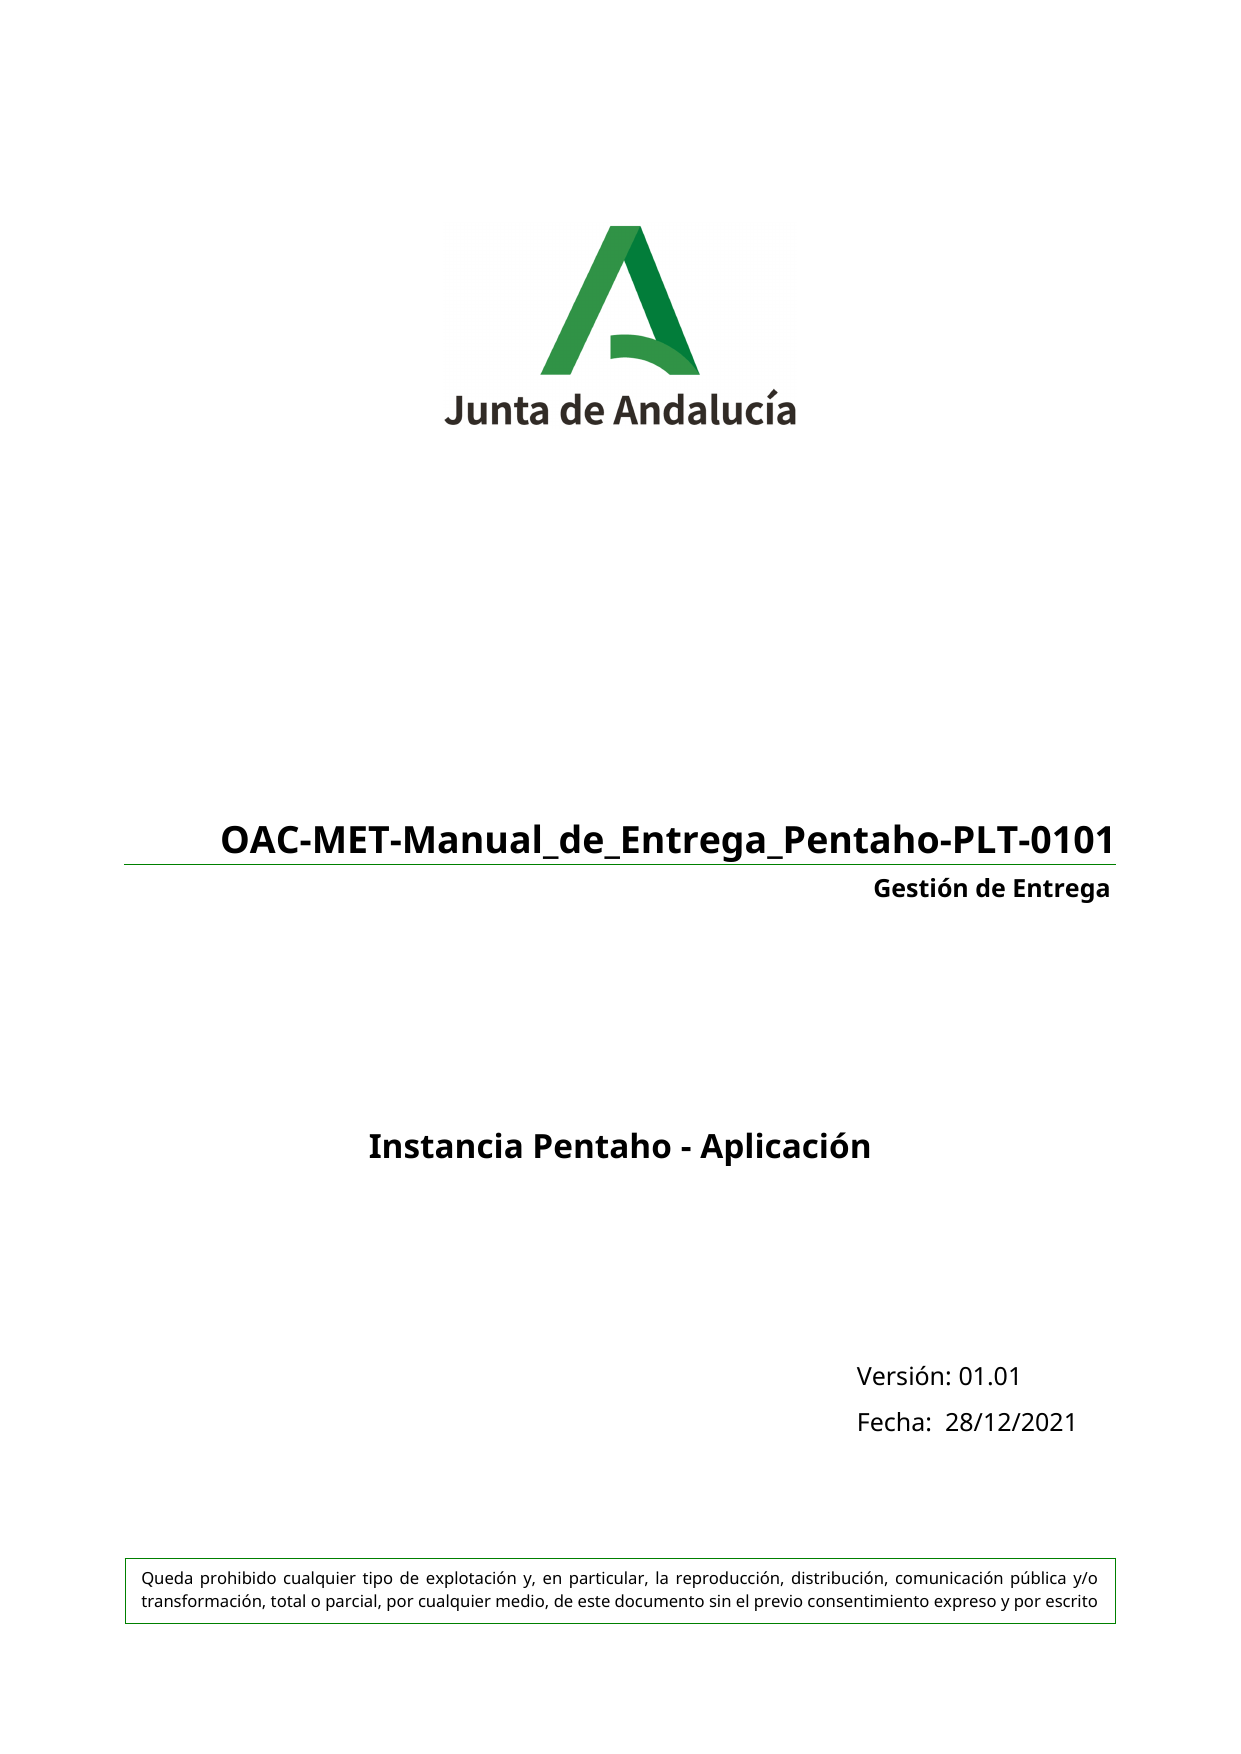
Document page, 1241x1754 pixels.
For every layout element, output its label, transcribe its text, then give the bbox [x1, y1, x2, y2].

table_cell OAC-MET-Manual_de_Entrega_Pentaho-PLT-0101 [118, 768, 1122, 1054]
table_header [118, 118, 1122, 591]
text Versión: 01.01 [857, 1358, 1122, 1393]
table_header Gestión de Entrega [124, 865, 1116, 911]
text Fecha: 28/12/2021 [857, 1405, 1122, 1439]
picture [442, 222, 798, 429]
table_cell Instancia Pentaho - Aplicación [118, 1054, 1122, 1237]
table_cell [118, 591, 1122, 768]
